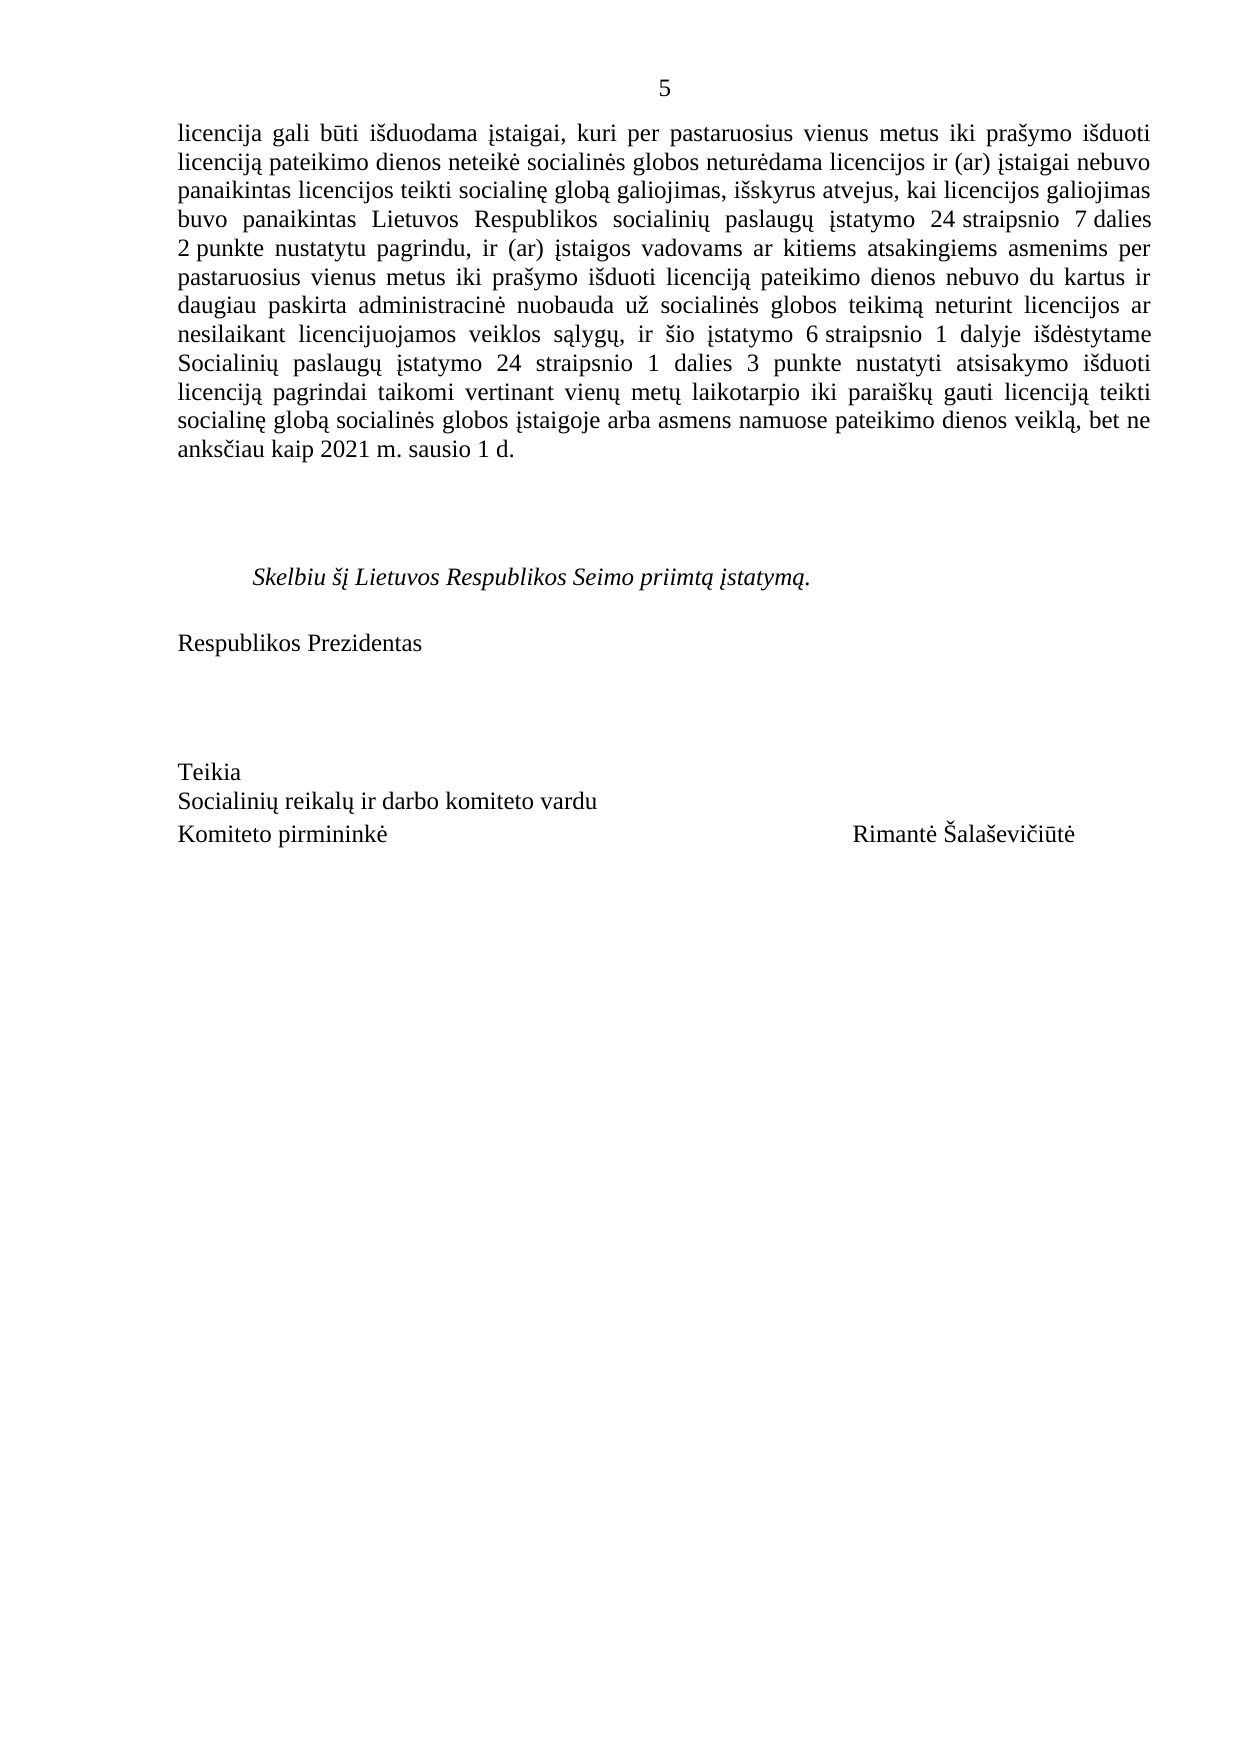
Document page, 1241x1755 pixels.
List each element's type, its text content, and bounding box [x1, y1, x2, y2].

text Respublikos Prezidentas [177, 628, 1152, 657]
text Socialinių reikalų ir darbo komiteto vardu [177, 786, 1152, 815]
text Teikia [177, 757, 1152, 786]
text Komiteto pirmininkė Rimantė Šalaševičiūtė [177, 819, 1152, 848]
text licencija gali būti išduodama įstaigai, kuri per pastaruosius vienus metus iki prašymo išduoti licenciją pateikimo dienos neteikė socialinės globos neturėdama licencijos ir (ar) įstaigai nebuvo panaikintas licencijos teikti socialinę globą galiojimas, išskyrus atvejus, kai licencijos galiojimas buvo panaikintas Lietuvos Respublikos socialinių paslaugų įstatymo 24 straipsnio 7 dalies 2 punkte nustatytu pagrindu, ir (ar) įstaigos vadovams ar kitiems atsakingiems asmenims per pastaruosius vienus metus iki prašymo išduoti licenciją pateikimo dienos nebuvo du kartus ir daugiau paskirta administracinė nuobauda už socialinės globos teikimą neturint licencijos ar nesilaikant licencijuojamos veiklos sąlygų, ir šio įstatymo 6 straipsnio 1 dalyje išdėstytame Socialinių paslaugų įstatymo 24 straipsnio 1 dalies 3 punkte nustatyti atsisakymo išduoti licenciją pagrindai taikomi vertinant vienų metų laikotarpio iki paraiškų gauti licenciją teikti socialinę globą socialinės globos įstaigoje arba asmens namuose pateikimo dienos veiklą, bet ne anksčiau kaip 2021 m. sausio 1 d. [177, 118, 1152, 463]
text Skelbiu šį Lietuvos Respublikos Seimo priimtą įstatymą. [177, 562, 1152, 591]
